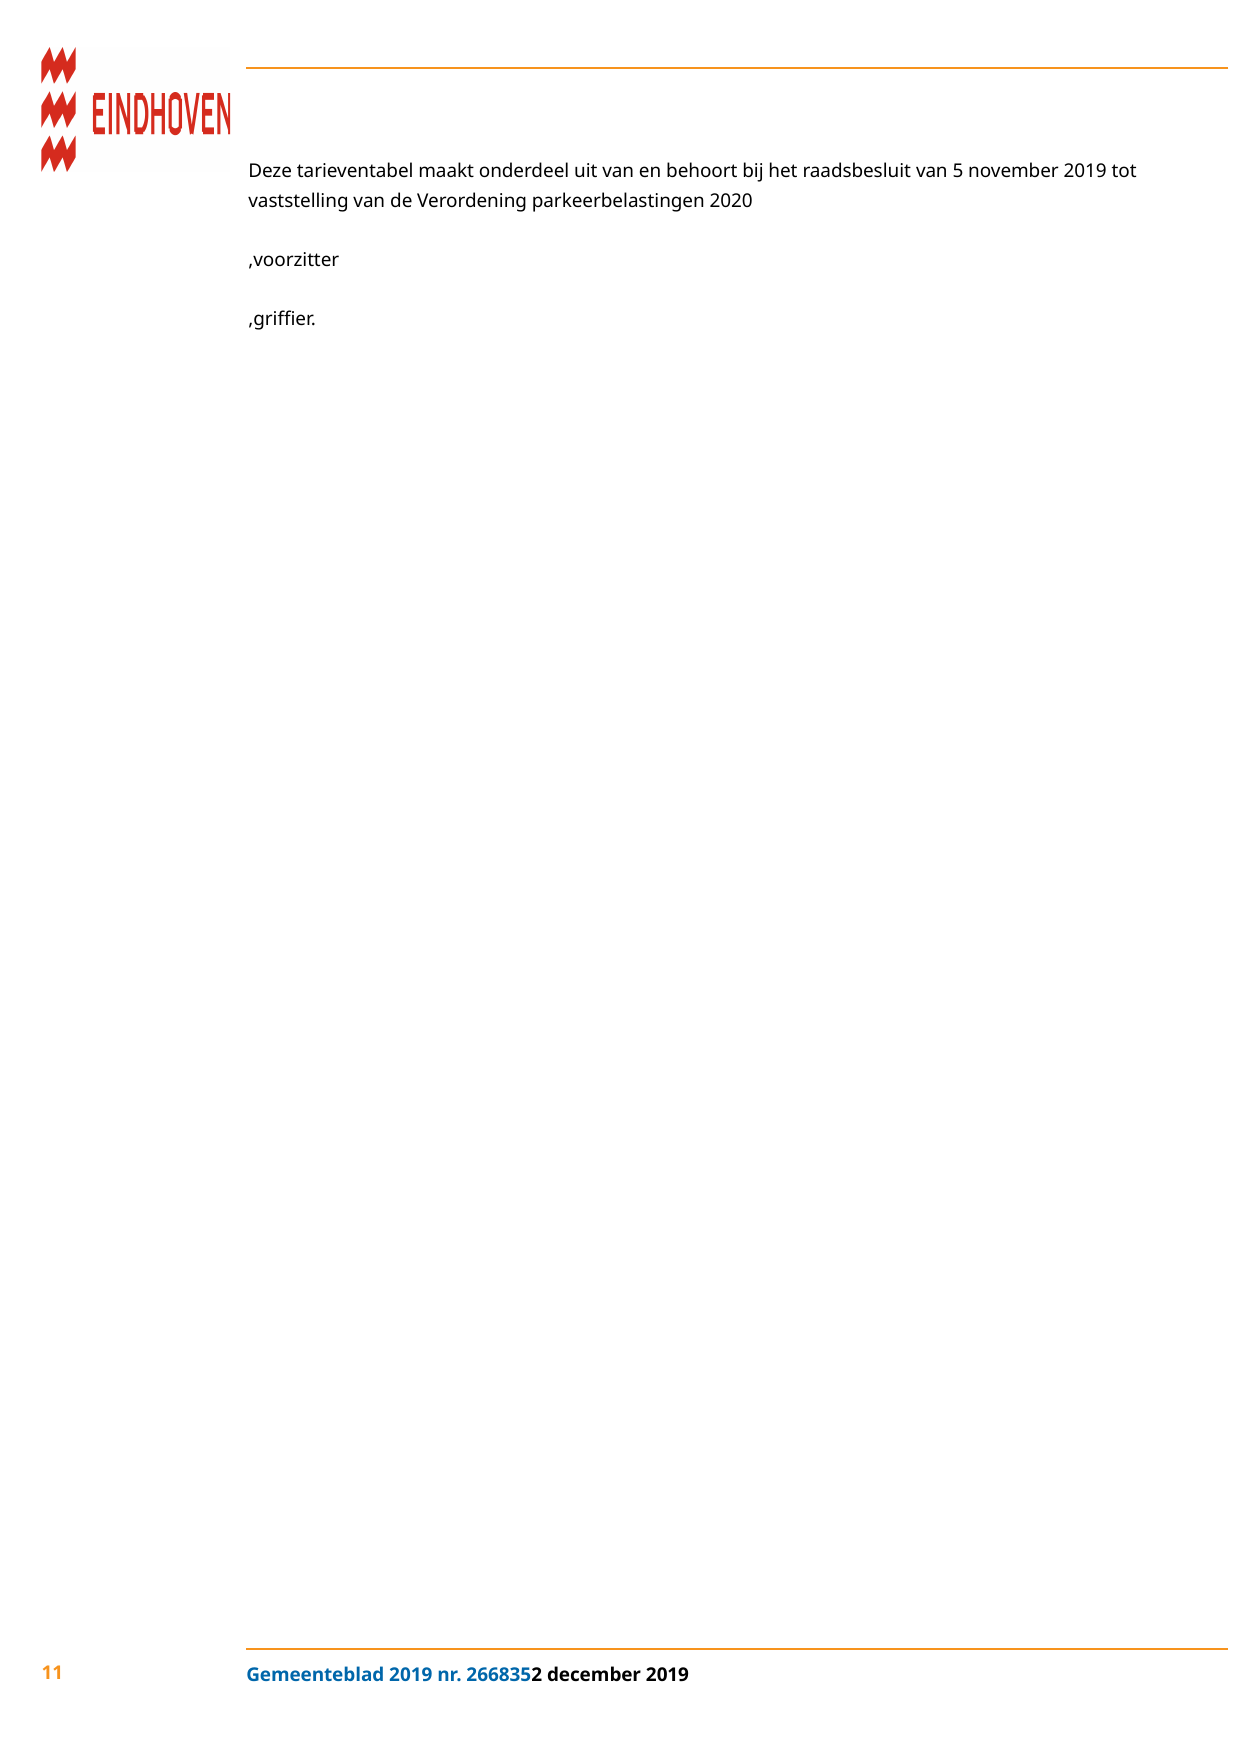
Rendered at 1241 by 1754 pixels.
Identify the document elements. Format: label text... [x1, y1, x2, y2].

text ,griffier. [248, 305, 1152, 331]
picture [41, 47, 231, 172]
text Deze tarieventabel maakt onderdeel uit van en behoort bij het raadsbesluit van 5 november 2019 tot vaststelling van de Verordening parkeerbelastingen 2020 [248, 157, 1152, 212]
text ,voorzitter [248, 246, 1152, 272]
